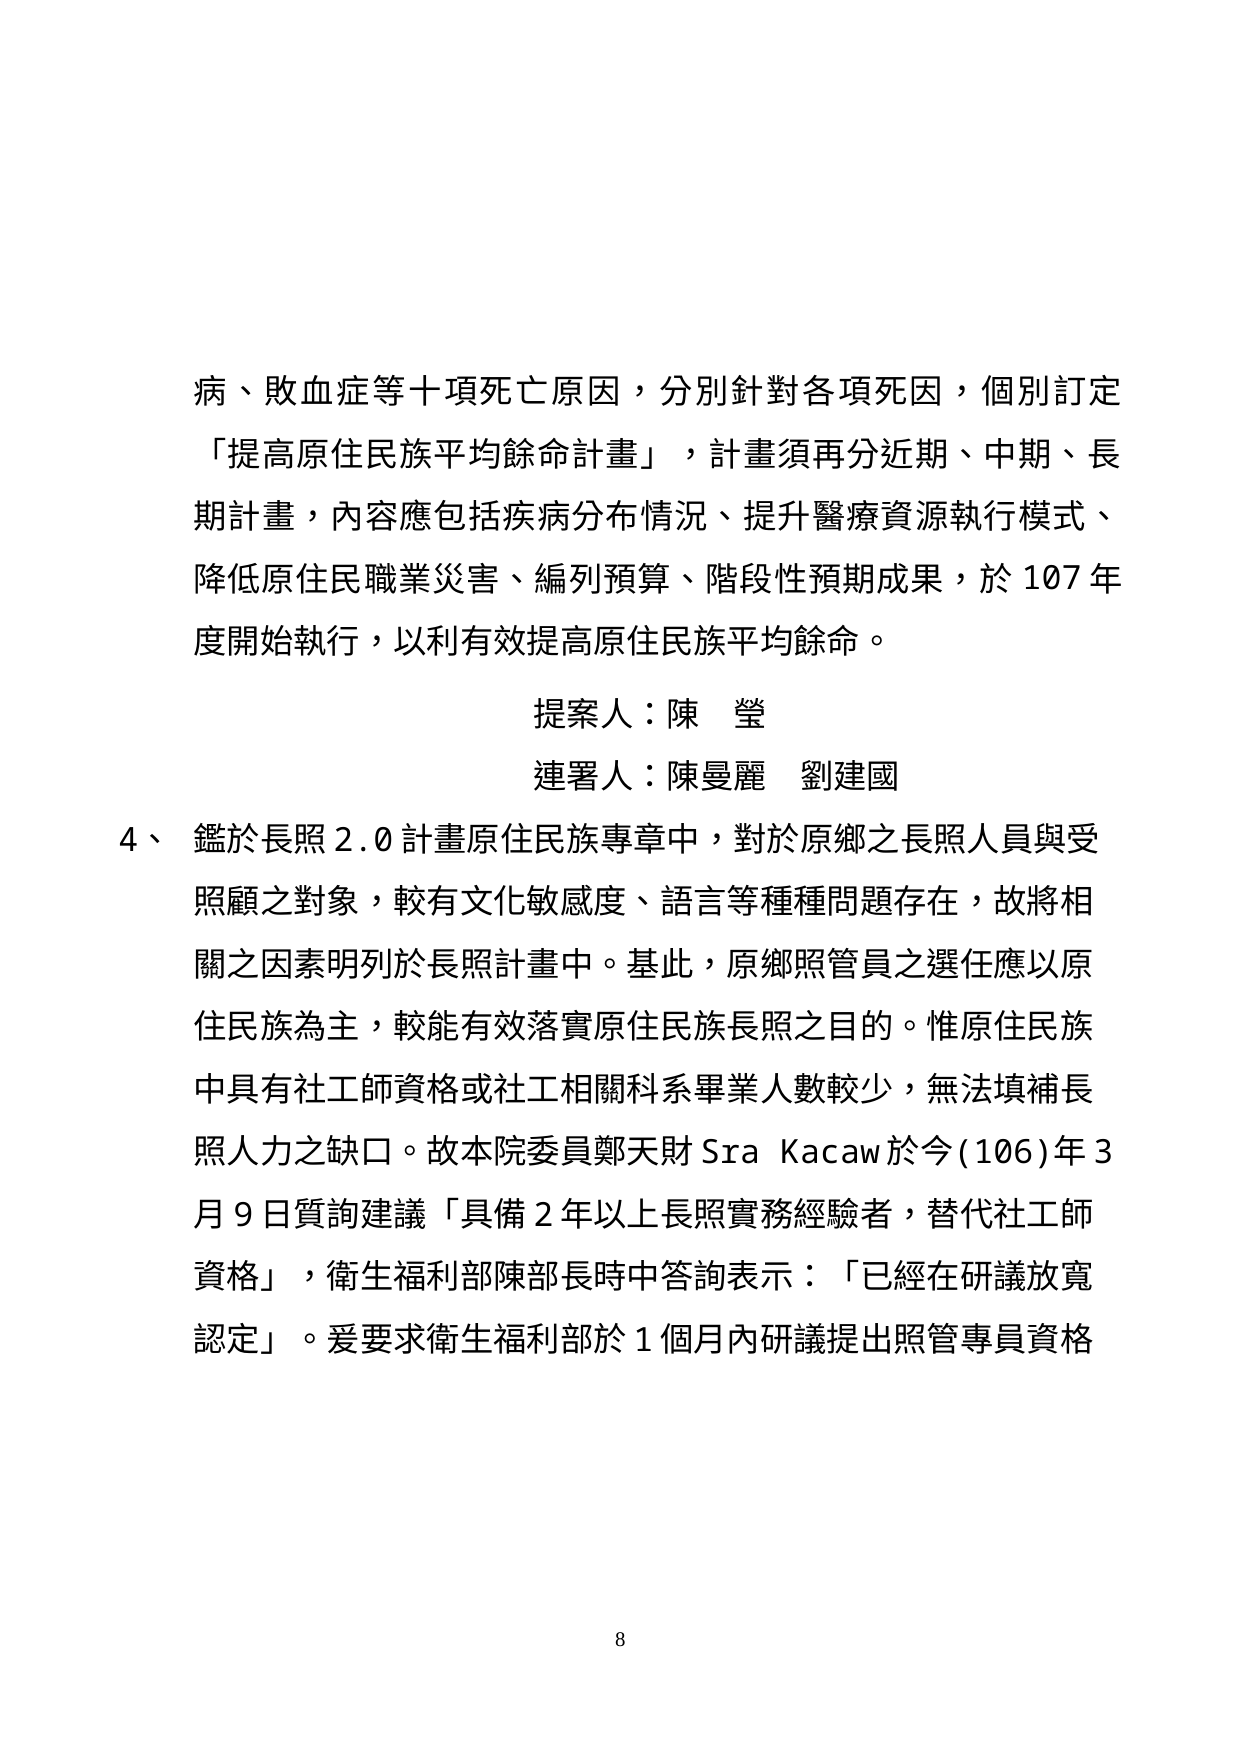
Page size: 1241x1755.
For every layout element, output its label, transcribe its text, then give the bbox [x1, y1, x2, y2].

text 病、敗血症等十項死亡原因，分別針對各項死因，個別訂定「提高原住民族平均餘命計畫」，計畫須再分近期、中期、長期計畫，內容應包括疾病分布情況、提升醫療資源執行模式、降低原住民職業災害、編列預算、階段性預期成果，於107年度開始執行，以利有效提高原住民族平均餘命。 [193, 358, 1122, 670]
text 連署人：陳曼麗 劉建國 [193, 733, 1122, 795]
list 鑑於長照2.0計畫原住民族專章中，對於原鄉之長照人員與受照顧之對象，較有文化敏感度、語言等種種問題存在，故將相關之因素明列於長照計畫中。基此，原鄉照管員之選任應以原住民族為主，較能有效落實原住民族長照之目的。惟原住民族中具有社工師資格或社工相關科系畢業人數較少，無法填補長照人力之缺口。故本院委員鄭天財Sra Kacaw於今(106)年3月9日質詢建議「具備2年以上長照實務經驗者，替代社工師資格」，衛生福利部陳部長時中答詢表示：「已經在研議放寬認定」。爰要求衛生福利部於1個月內研議提出照管專員資格 [118, 795, 1122, 1358]
text 提案人：陳 瑩 [193, 670, 1122, 733]
